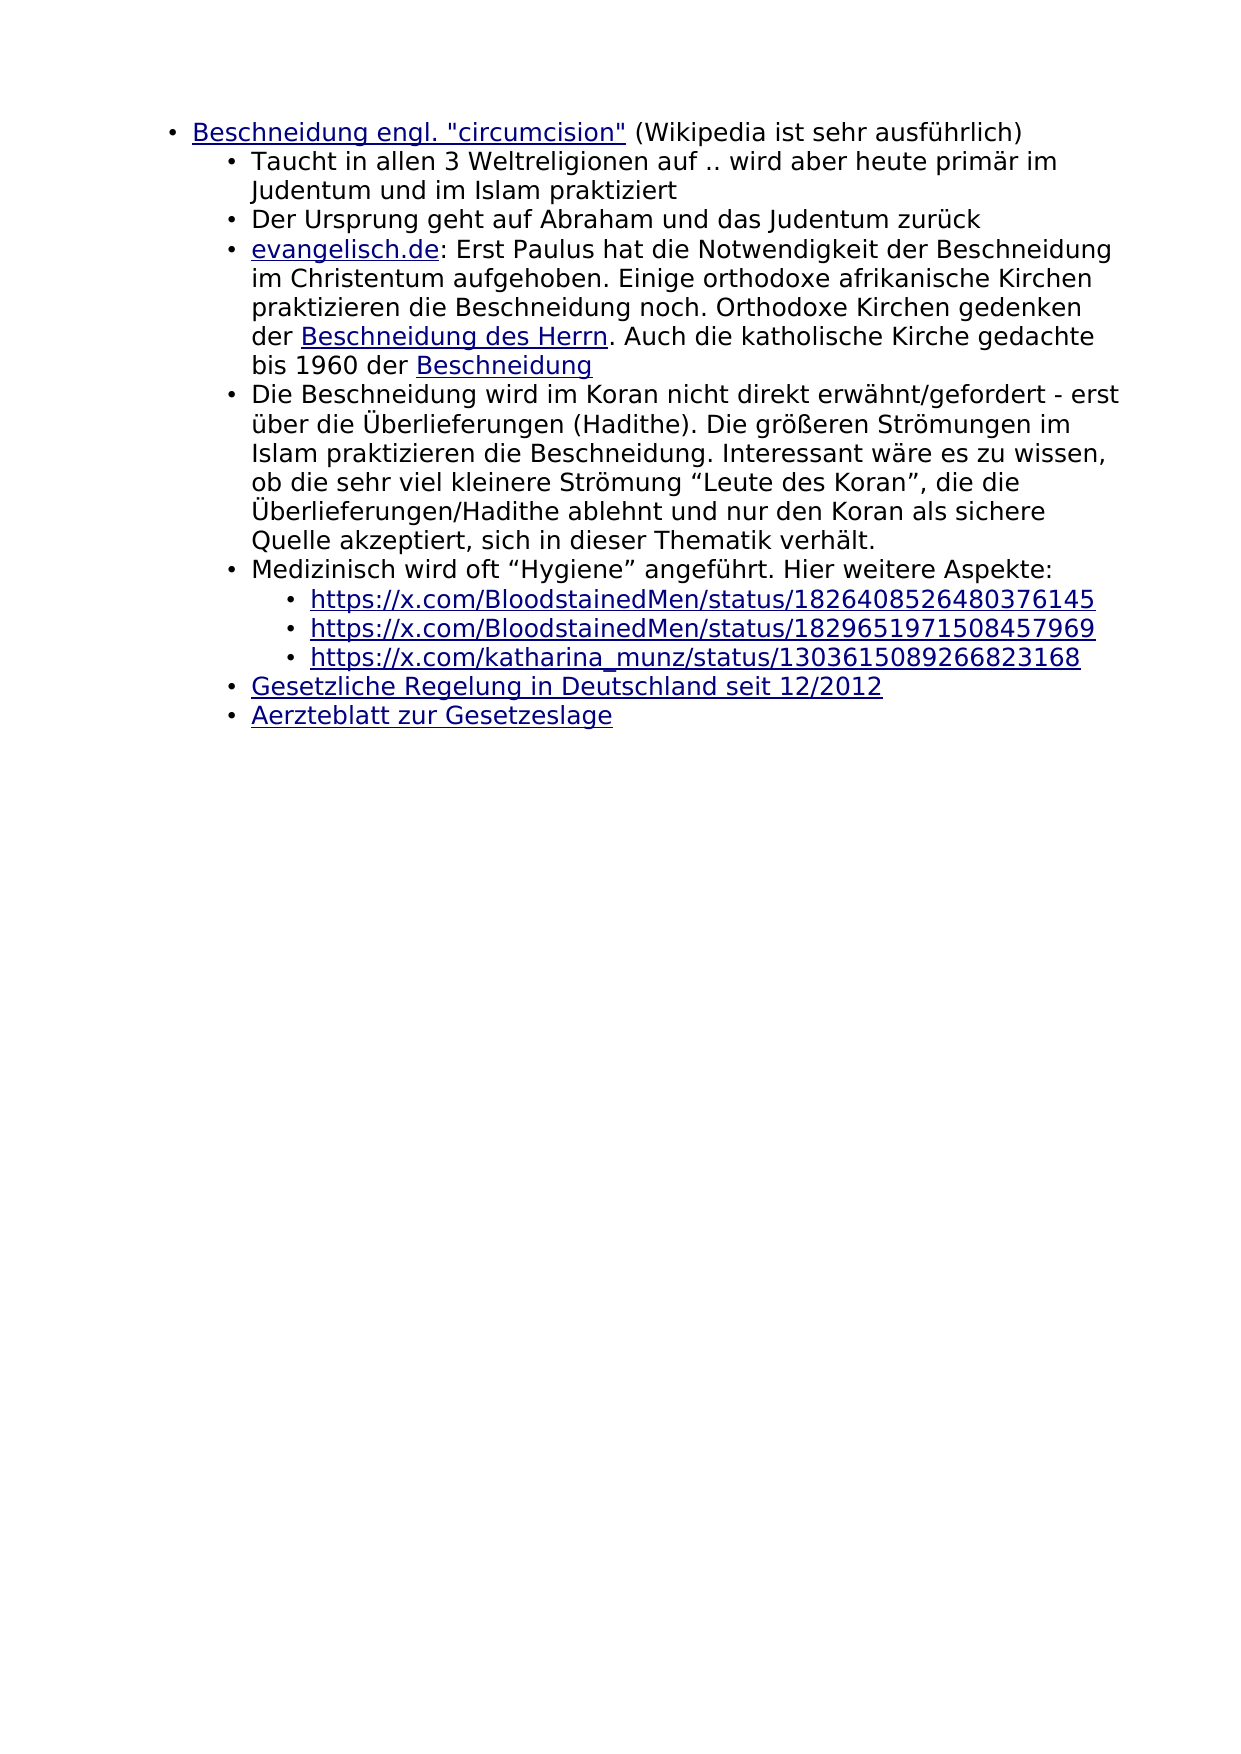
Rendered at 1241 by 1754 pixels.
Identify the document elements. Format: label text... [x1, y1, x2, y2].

list https://x.com/katharina_munz/status/1303615089266823168 [295, 643, 1122, 672]
list Der Ursprung geht auf Abraham und das Judentum zurück [236, 206, 1122, 235]
list https://x.com/BloodstainedMen/status/1829651971508457969 [295, 614, 1122, 643]
list Gesetzliche Regelung in Deutschland seit 12/2012 [236, 672, 1122, 701]
list https://x.com/BloodstainedMen/status/1826408526480376145 [295, 585, 1122, 614]
list evangelisch.de: Erst Paulus hat die Notwendigkeit der Beschneidung im Christentum aufgehoben. Einige orthodoxe afrikanische Kirchen praktizieren die Beschneidung noch. Orthodoxe Kirchen gedenken der Beschneidung des Herrn. Auch die katholische Kirche gedachte bis 1960 der Beschneidung [236, 235, 1122, 381]
list Aerzteblatt zur Gesetzeslage [236, 701, 1122, 731]
list Taucht in allen 3 Weltreligionen auf .. wird aber heute primär im Judentum und im Islam praktiziert [236, 147, 1122, 206]
list Beschneidung engl. "circumcision" (Wikipedia ist sehr ausführlich) [177, 118, 1122, 147]
list Medizinisch wird oft “Hygiene” angeführt. Hier weitere Aspekte: [236, 556, 1122, 585]
list Die Beschneidung wird im Koran nicht direkt erwähnt/gefordert - erst über die Überlieferungen (Hadithe). Die größeren Strömungen im Islam praktizieren die Beschneidung. Interessant wäre es zu wissen, ob die sehr viel kleinere Strömung “Leute des Koran”, die die Überlieferungen/Hadithe ablehnt und nur den Koran als sichere Quelle akzeptiert, sich in dieser Thematik verhält. [236, 381, 1122, 556]
